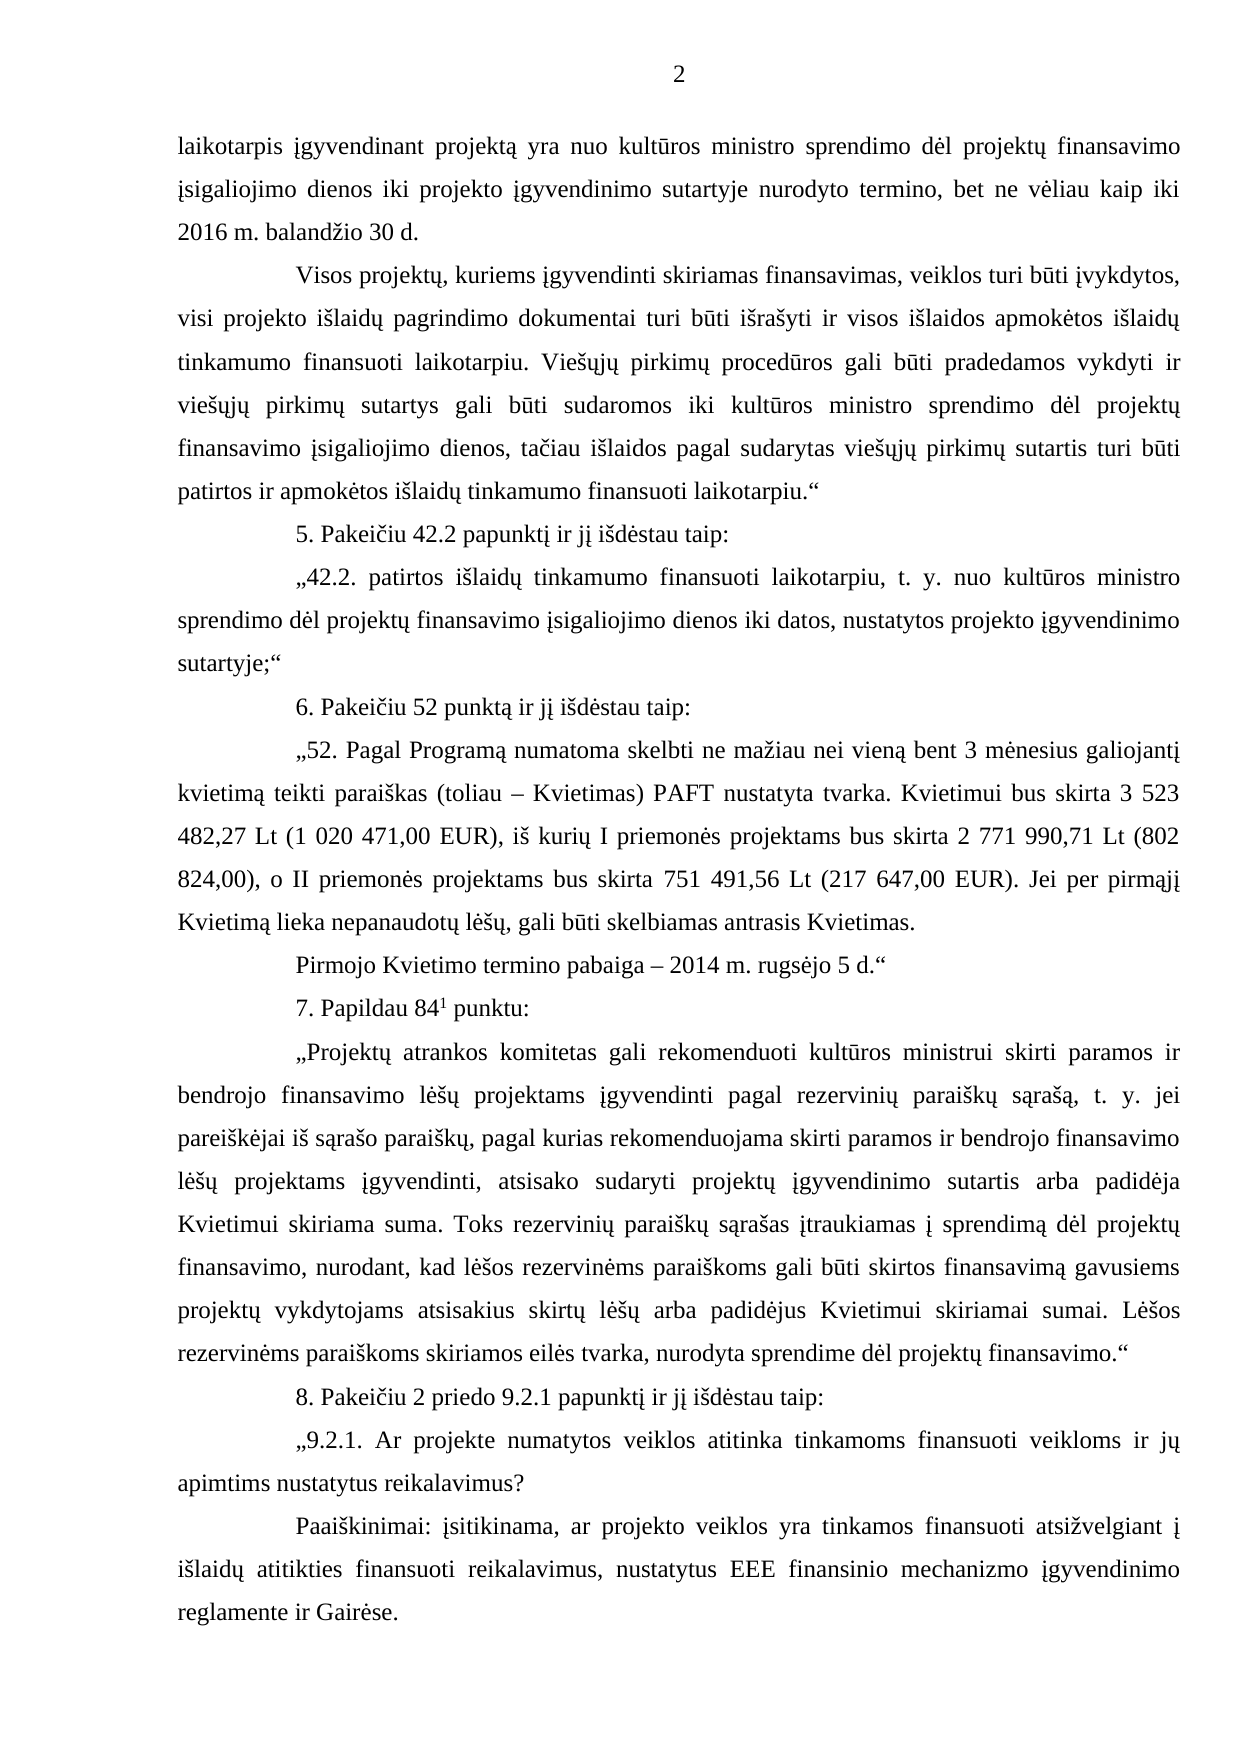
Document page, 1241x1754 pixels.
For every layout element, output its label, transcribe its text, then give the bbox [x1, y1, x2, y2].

text 8. Pakeičiu 2 priedo 9.2.1 papunktį ir jį išdėstau taip: [177, 1382, 1181, 1410]
text Visos projektų, kuriems įgyvendinti skiriamas finansavimas, veiklos turi būti įvykdytos, visi projekto išlaidų pagrindimo dokumentai turi būti išrašyti ir visos išlaidos apmokėtos išlaidų tinkamumo finansuoti laikotarpiu. Viešųjų pirkimų procedūros gali būti pradedamos vykdyti ir viešųjų pirkimų sutartys gali būti sudaromos iki kultūros ministro sprendimo dėl projektų finansavimo įsigaliojimo dienos, tačiau išlaidos pagal sudarytas viešųjų pirkimų sutartis turi būti patirtos ir apmokėtos išlaidų tinkamumo finansuoti laikotarpiu.“ [177, 260, 1181, 505]
text „9.2.1. Ar projekte numatytos veiklos atitinka tinkamoms finansuoti veikloms ir jų apimtims nustatytus reikalavimus? [177, 1425, 1181, 1497]
text Pirmojo Kvietimo termino pabaiga – 2014 m. rugsėjo 5 d.“ [177, 950, 1181, 979]
text „Projektų atrankos komitetas gali rekomenduoti kultūros ministrui skirti paramos ir bendrojo finansavimo lėšų projektams įgyvendinti pagal rezervinių paraiškų sąrašą, t. y. jei pareiškėjai iš sąrašo paraiškų, pagal kurias rekomenduojama skirti paramos ir bendrojo finansavimo lėšų projektams įgyvendinti, atsisako sudaryti projektų įgyvendinimo sutartis arba padidėja Kvietimui skiriama suma. Toks rezervinių paraiškų sąrašas įtraukiamas į sprendimą dėl projektų finansavimo, nurodant, kad lėšos rezervinėms paraiškoms gali būti skirtos finansavimą gavusiems projektų vykdytojams atsisakius skirtų lėšų arba padidėjus Kvietimui skiriamai sumai. Lėšos rezervinėms paraiškoms skiriamos eilės tvarka, nurodyta sprendime dėl projektų finansavimo.“ [177, 1037, 1181, 1367]
text Paaiškinimai: įsitikinama, ar projekto veiklos yra tinkamos finansuoti atsižvelgiant į išlaidų atitikties finansuoti reikalavimus, nustatytus EEE finansinio mechanizmo įgyvendinimo reglamente ir Gairėse. [177, 1511, 1181, 1626]
text 7. Papildau 841 punktu: [177, 993, 1181, 1022]
text 5. Pakeičiu 42.2 papunktį ir jį išdėstau taip: [177, 519, 1181, 548]
text laikotarpis įgyvendinant projektą yra nuo kultūros ministro sprendimo dėl projektų finansavimo įsigaliojimo dienos iki projekto įgyvendinimo sutartyje nurodyto termino, bet ne vėliau kaip iki 2016 m. balandžio 30 d. [177, 131, 1181, 246]
text 6. Pakeičiu 52 punktą ir jį išdėstau taip: [177, 692, 1181, 720]
text „42.2. patirtos išlaidų tinkamumo finansuoti laikotarpiu, t. y. nuo kultūros ministro sprendimo dėl projektų finansavimo įsigaliojimo dienos iki datos, nustatytos projekto įgyvendinimo sutartyje;“ [177, 562, 1181, 677]
text „52. Pagal Programą numatoma skelbti ne mažiau nei vieną bent 3 mėnesius galiojantį kvietimą teikti paraiškas (toliau – Kvietimas) PAFT nustatyta tvarka. Kvietimui bus skirta 3 523 482,27 Lt (1 020 471,00 EUR), iš kurių I priemonės projektams bus skirta 2 771 990,71 Lt (802 824,00), o II priemonės projektams bus skirta 751 491,56 Lt (217 647,00 EUR). Jei per pirmąjį Kvietimą lieka nepanaudotų lėšų, gali būti skelbiamas antrasis Kvietimas. [177, 735, 1181, 936]
